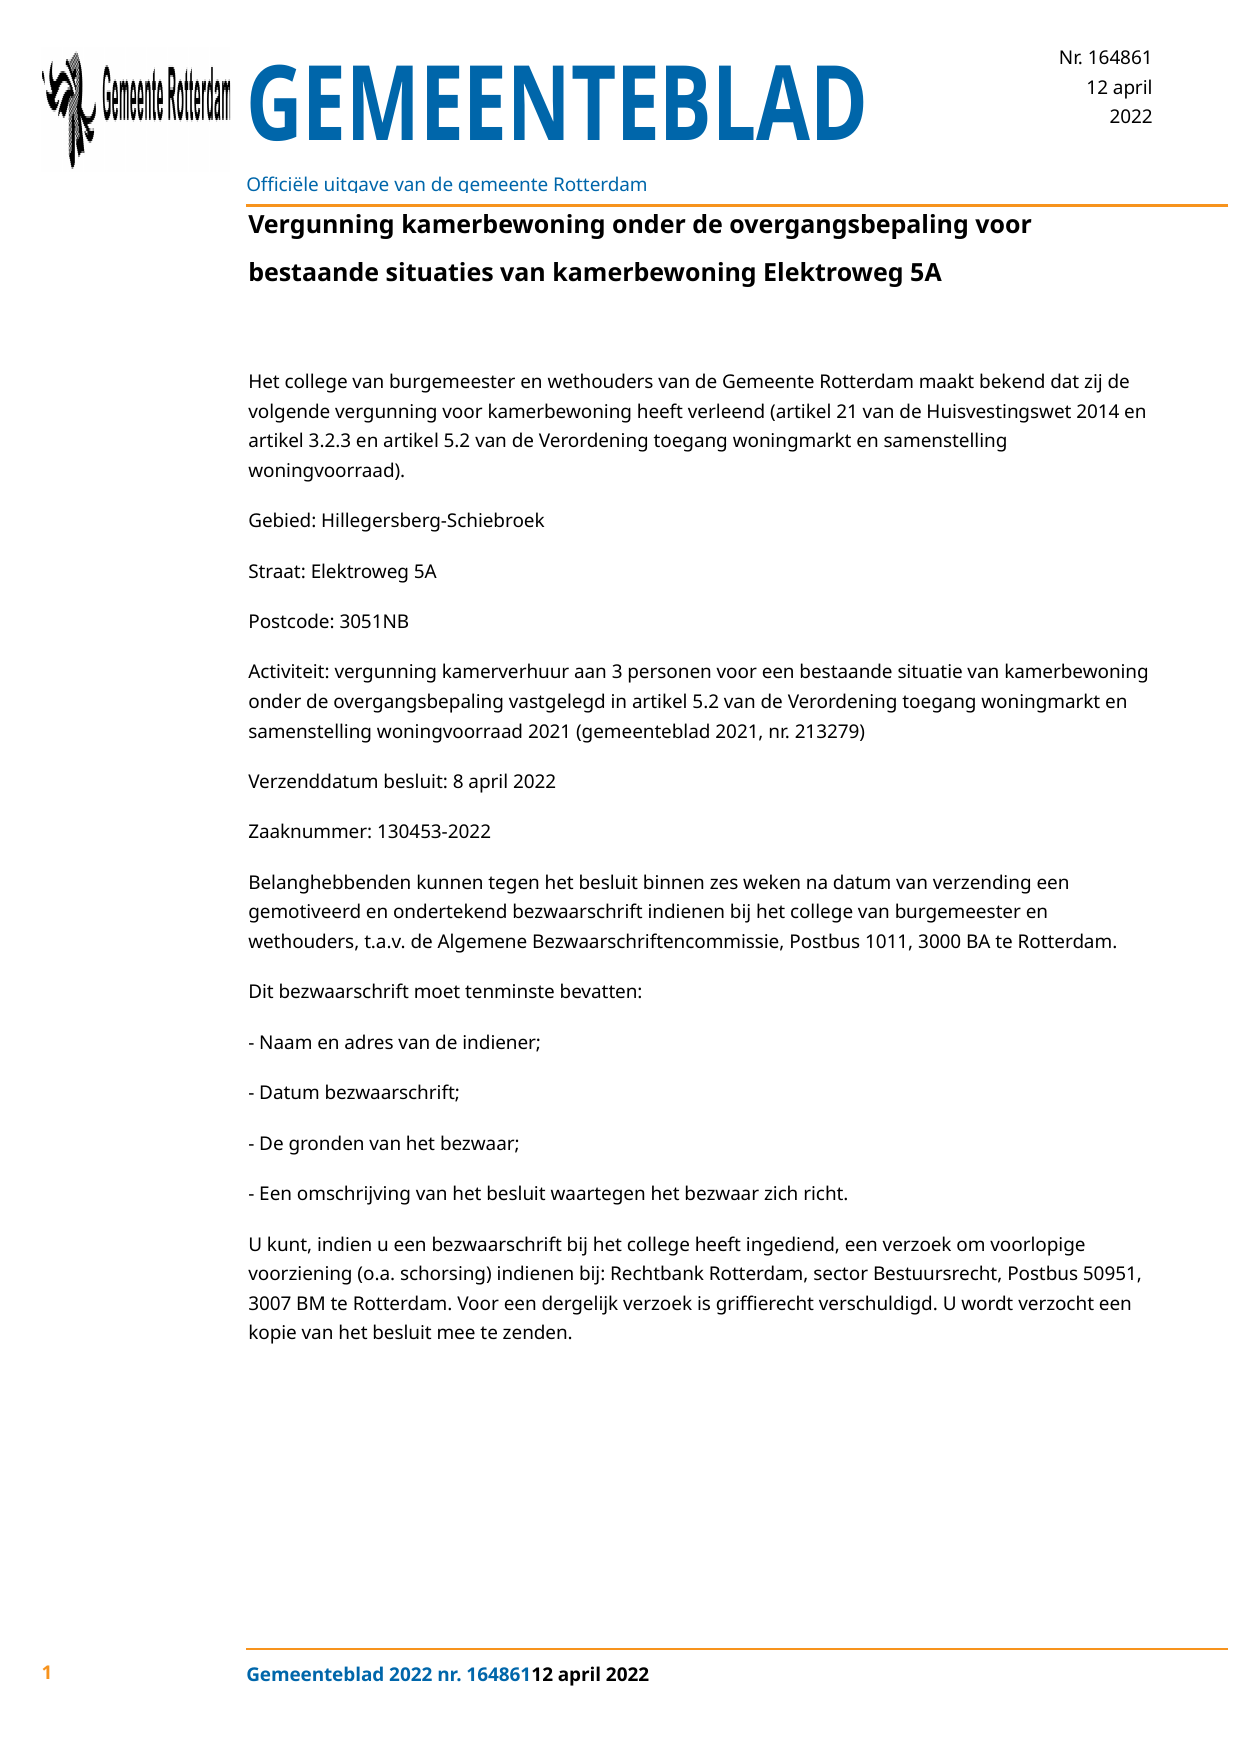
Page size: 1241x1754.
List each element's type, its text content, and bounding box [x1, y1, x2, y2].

text - De gronden van het bezwaar; [248, 1130, 1152, 1156]
text U kunt, indien u een bezwaarschrift bij het college heeft ingediend, een verzoek om voorlopige voorziening (o.a. schorsing) indienen bij: Rechtbank Rotterdam, sector Bestuursrecht, Postbus 50951, 3007 BM te Rotterdam. Voor een dergelijk verzoek is griffierecht verschuldigd. U wordt verzocht een kopie van het besluit mee te zenden. [248, 1231, 1152, 1345]
text - Datum bezwaarschrift; [248, 1079, 1152, 1105]
text Zaaknummer: 130453-2022 [248, 819, 1152, 844]
picture [41, 47, 231, 172]
text Postcode: 3051NB [248, 608, 1152, 634]
text Gebied: Hillegersberg-Schiebroek [248, 507, 1152, 533]
text Dit bezwaarschrift moet tenminste bevatten: [248, 979, 1152, 1004]
text Verzenddatum besluit: 8 april 2022 [248, 768, 1152, 794]
text - Een omschrijving van het besluit waartegen het bezwaar zich richt. [248, 1180, 1152, 1206]
text Straat: Elektroweg 5A [248, 558, 1152, 584]
text - Naam en adres van de indiener; [248, 1029, 1152, 1055]
text Vergunning kamerbewoning onder de overgangsbepaling voor bestaande situaties van kamerbewoning Elektroweg 5A [248, 207, 1152, 288]
text Activiteit: vergunning kamerverhuur aan 3 personen voor een bestaande situatie van kamerbewoning onder de overgangsbepaling vastgelegd in artikel 5.2 van de Verordening toegang woningmarkt en samenstelling woningvoorraad 2021 (gemeenteblad 2021, nr. 213279) [248, 659, 1152, 744]
text Het college van burgemeester en wethouders van de Gemeente Rotterdam maakt bekend dat zij de volgende vergunning voor kamerbewoning heeft verleend (artikel 21 van de Huisvestingswet 2014 en artikel 3.2.3 en artikel 5.2 van de Verordening toegang woningmarkt en samenstelling woningvoorraad). [248, 368, 1152, 483]
text Belanghebbenden kunnen tegen het besluit binnen zes weken na datum van verzending een gemotiveerd en ondertekend bezwaarschrift indienen bij het college van burgemeester en wethouders, t.a.v. de Algemene Bezwaarschriftencommissie, Postbus 1011, 3000 BA te Rotterdam. [248, 869, 1152, 954]
